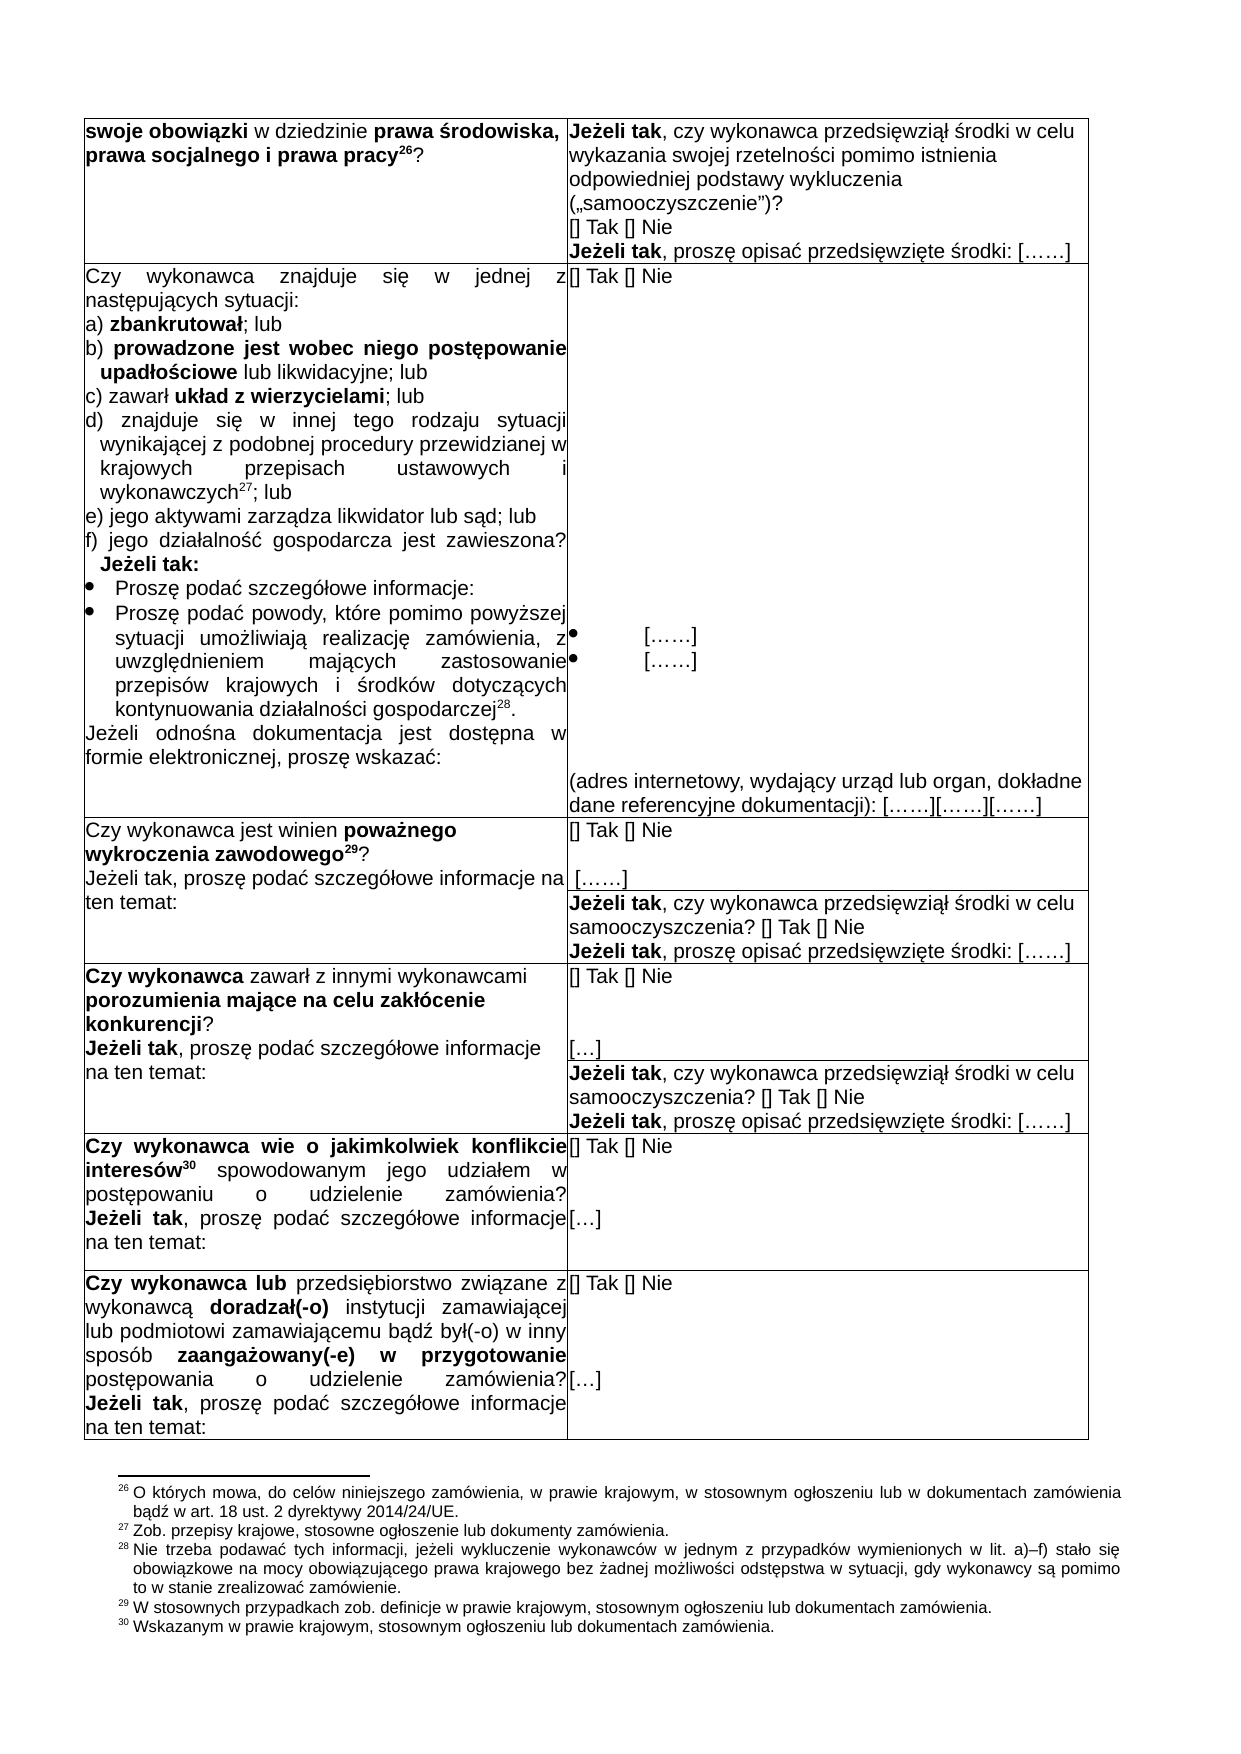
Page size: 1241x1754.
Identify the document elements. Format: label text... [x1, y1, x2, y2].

table_cell Jeżeli tak, czy wykonawca przedsięwziął środki w celu samooczyszczenia? [] Tak [] Nie Jeżeli tak, proszę opisać przedsięwzięte środki: [……] [568, 891, 1088, 963]
table_cell [] Tak [] Nie [……] [……] (adres internetowy, wydający urząd lub organ, dokładne dane referencyjne dokumentacji): [……][……][……] [568, 264, 1088, 817]
table_cell Czy wykonawca jest winien poważnego wykroczenia zawodowego? Jeżeli tak, proszę podać szczegółowe informacje na ten temat: [85, 818, 567, 963]
table_cell Czy wykonawca zawarł z innymi wykonawcami porozumienia mające na celu zakłócenie konkurencji? Jeżeli tak, proszę podać szczegółowe informacje na ten temat: [85, 964, 567, 1133]
table_cell [] Tak [] Nie […] [568, 1271, 1088, 1438]
table_cell [] Tak [] Nie [……] [568, 818, 1088, 890]
table_cell Jeżeli tak, czy wykonawca przedsięwziął środki w celu wykazania swojej rzetelności pomimo istnienia odpowiedniej podstawy wykluczenia („samooczyszczenie”)? [] Tak [] Nie Jeżeli tak, proszę opisać przedsięwzięte środki: [……] [568, 119, 1088, 263]
table_cell [] Tak [] Nie […] [568, 1134, 1088, 1270]
table_cell Czy wykonawca wie o jakimkolwiek konflikcie interesów spowodowanym jego udziałem w postępowaniu o udzielenie zamówienia? Jeżeli tak, proszę podać szczegółowe informacje na ten temat: [85, 1134, 567, 1270]
table_cell [] Tak [] Nie […] [568, 964, 1088, 1060]
table_cell Czy wykonawca znajduje się w jednej z następujących sytuacji: a) zbankrutował; lub b) prowadzone jest wobec niego postępowanie upadłościowe lub likwidacyjne; lub c) zawarł układ z wierzycielami; lub d) znajduje się w innej tego rodzaju sytuacji wynikającej z podobnej procedury przewidzianej w krajowych przepisach ustawowych i wykonawczych; lub e) jego aktywami zarządza likwidator lub sąd; lub f) jego działalność gospodarcza jest zawieszona? Jeżeli tak: Proszę podać szczegółowe informacje: Proszę podać powody, które pomimo powyższej sytuacji umożliwiają realizację zamówienia, z uwzględnieniem mających zastosowanie przepisów krajowych i środków dotyczących kontynuowania działalności gospodarczej. Jeżeli odnośna dokumentacja jest dostępna w formie elektronicznej, proszę wskazać: [85, 264, 567, 817]
table_cell Jeżeli tak, czy wykonawca przedsięwziął środki w celu samooczyszczenia? [] Tak [] Nie Jeżeli tak, proszę opisać przedsięwzięte środki: [……] [568, 1061, 1088, 1133]
table_cell Czy wykonawca lub przedsiębiorstwo związane z wykonawcą doradzał(-o) instytucji zamawiającej lub podmiotowi zamawiającemu bądź był(-o) w inny sposób zaangażowany(-e) w przygotowanie postępowania o udzielenie zamówienia? Jeżeli tak, proszę podać szczegółowe informacje na ten temat: [85, 1271, 567, 1438]
table_cell swoje obowiązki w dziedzinie prawa środowiska, prawa socjalnego i prawa pracy? [85, 119, 567, 263]
